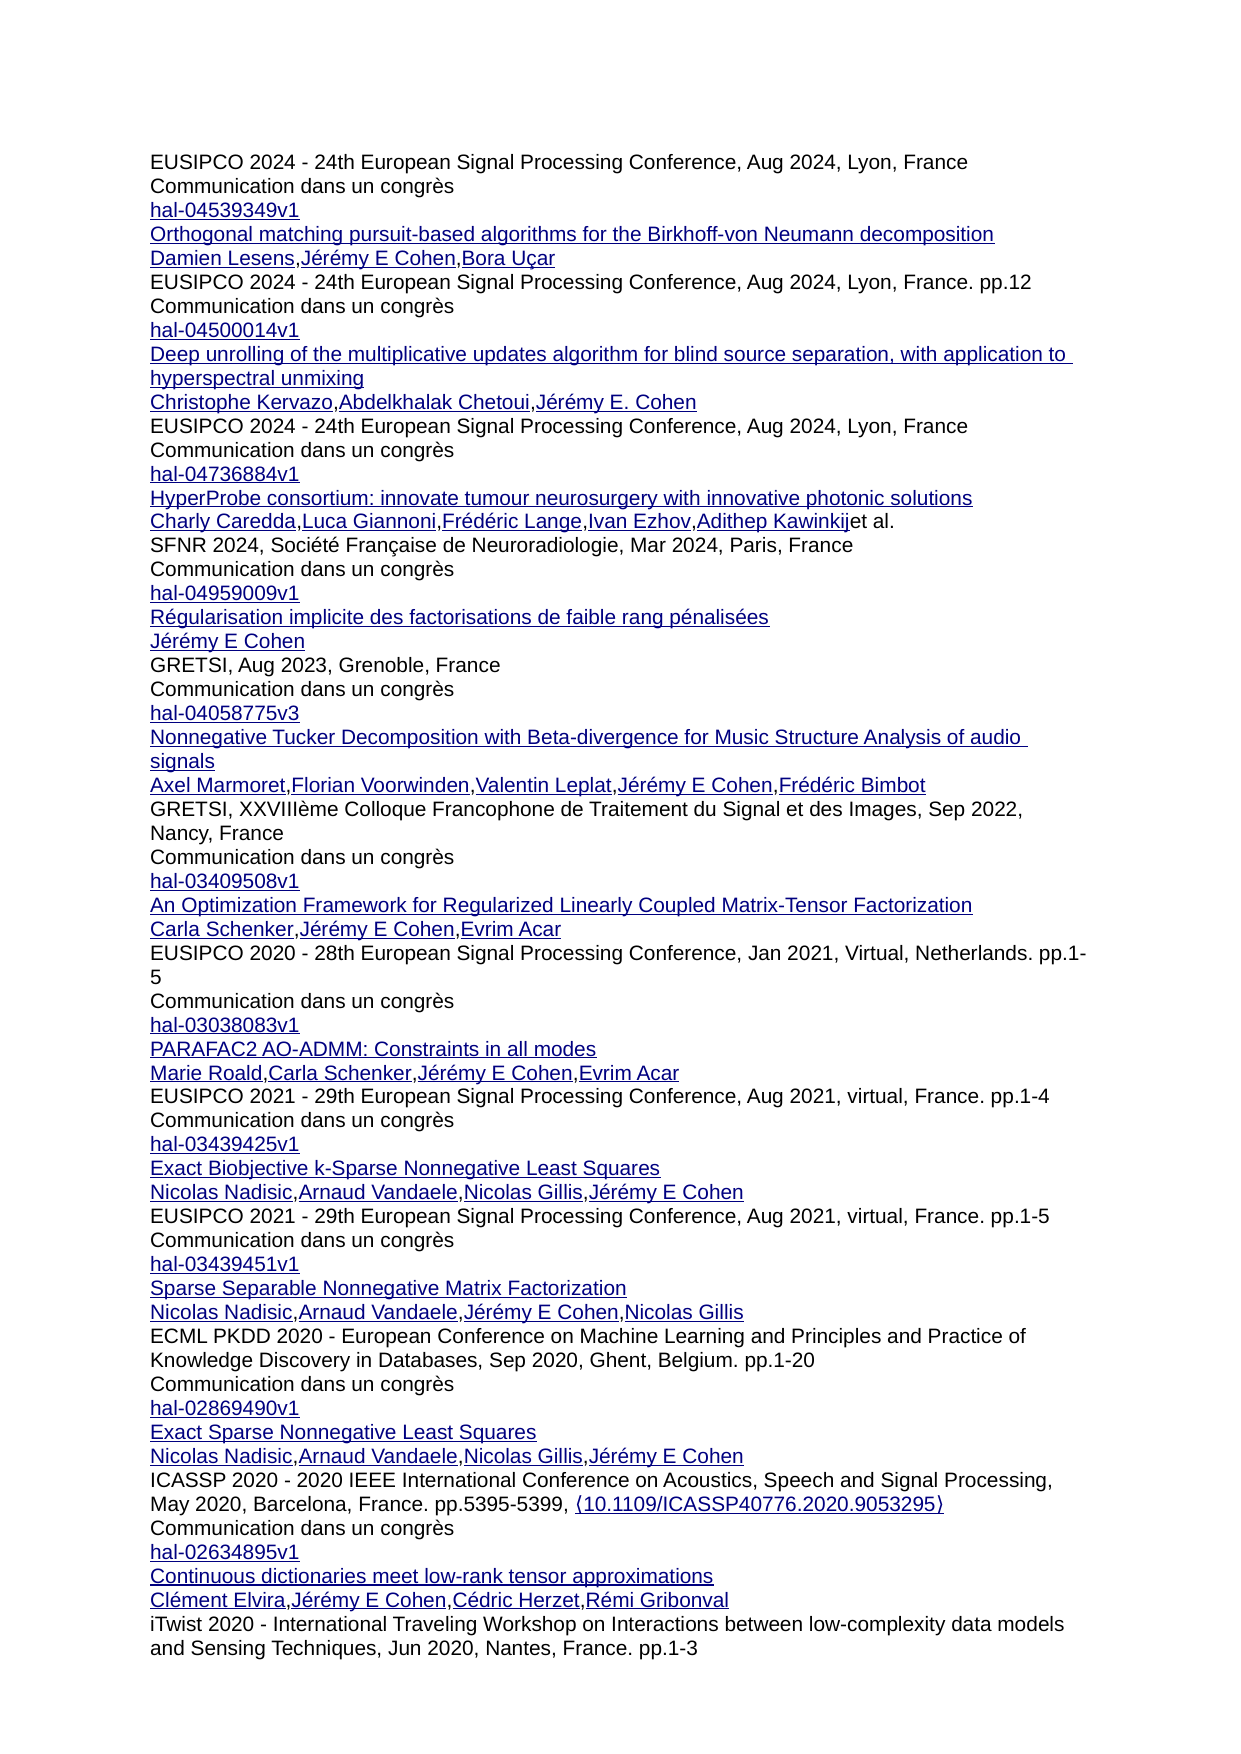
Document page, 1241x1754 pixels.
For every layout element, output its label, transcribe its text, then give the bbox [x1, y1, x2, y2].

table_cell Sparse Separable Nonnegative Matrix Factorization Nicolas Nadisic,Arnaud Vandaele,Jérémy E Cohen,Nicolas Gillis ECML PKDD 2020 - European Conference on Machine Learning and Principles and Practice of Knowledge Discovery in Databases, Sep 2020, Ghent, Belgium. pp.1-20 Communication dans un congrès hal-02869490v1 [150, 1276, 1090, 1420]
table_cell Nonnegative Tucker Decomposition with Beta-divergence for Music Structure Analysis of audio signals Axel Marmoret,Florian Voorwinden,Valentin Leplat,Jérémy E Cohen,Frédéric Bimbot GRETSI, XXVIIIème Colloque Francophone de Traitement du Signal et des Images, Sep 2022, Nancy, France Communication dans un congrès hal-03409508v1 [150, 725, 1090, 893]
table_cell An Optimization Framework for Regularized Linearly Coupled Matrix-Tensor Factorization Carla Schenker,Jérémy E Cohen,Evrim Acar EUSIPCO 2020 - 28th European Signal Processing Conference, Jan 2021, Virtual, Netherlands. pp.1-5 Communication dans un congrès hal-03038083v1 [150, 893, 1090, 1036]
table_cell HyperProbe consortium: innovate tumour neurosurgery with innovative photonic solutions Charly Caredda,Luca Giannoni,Frédéric Lange,Ivan Ezhov,Adithep Kawinkijet al. SFNR 2024, Société Française de Neuroradiologie, Mar 2024, Paris, France Communication dans un congrès hal-04959009v1 [150, 485, 1090, 605]
table_cell Exact Biobjective k-Sparse Nonnegative Least Squares Nicolas Nadisic,Arnaud Vandaele,Nicolas Gillis,Jérémy E Cohen EUSIPCO 2021 - 29th European Signal Processing Conference, Aug 2021, virtual, France. pp.1-5 Communication dans un congrès hal-03439451v1 [150, 1156, 1090, 1276]
table_cell Exact Sparse Nonnegative Least Squares Nicolas Nadisic,Arnaud Vandaele,Nicolas Gillis,Jérémy E Cohen ICASSP 2020 - 2020 IEEE International Conference on Acoustics, Speech and Signal Processing, May 2020, Barcelona, France. pp.5395-5399, ⟨10.1109/ICASSP40776.2020.9053295⟩ Communication dans un congrès hal-02634895v1 [150, 1420, 1090, 1563]
table_cell Continuous dictionaries meet low-rank tensor approximations Clément Elvira,Jérémy E Cohen,Cédric Herzet,Rémi Gribonval iTwist 2020 - International Traveling Workshop on Interactions between low-complexity data models and Sensing Techniques, Jun 2020, Nantes, France. pp.1-3 [150, 1564, 1090, 1659]
table_cell Régularisation implicite des factorisations de faible rang pénalisées Jérémy E Cohen GRETSI, Aug 2023, Grenoble, France Communication dans un congrès hal-04058775v3 [150, 605, 1090, 725]
table_cell PARAFAC2 AO-ADMM: Constraints in all modes Marie Roald,Carla Schenker,Jérémy E Cohen,Evrim Acar EUSIPCO 2021 - 29th European Signal Processing Conference, Aug 2021, virtual, France. pp.1-4 Communication dans un congrès hal-03439425v1 [150, 1036, 1090, 1156]
table_cell Deep unrolling of the multiplicative updates algorithm for blind source separation, with application to hyperspectral unmixing Christophe Kervazo,Abdelkhalak Chetoui,Jérémy E. Cohen EUSIPCO 2024 - 24th European Signal Processing Conference, Aug 2024, Lyon, France Communication dans un congrès hal-04736884v1 [150, 342, 1090, 485]
table_cell EUSIPCO 2024 - 24th European Signal Processing Conference, Aug 2024, Lyon, France Communication dans un congrès hal-04539349v1 [150, 150, 1090, 222]
table_cell Orthogonal matching pursuit-based algorithms for the Birkhoff-von Neumann decomposition Damien Lesens,Jérémy E Cohen,Bora Uçar EUSIPCO 2024 - 24th European Signal Processing Conference, Aug 2024, Lyon, France. pp.12 Communication dans un congrès hal-04500014v1 [150, 222, 1090, 342]
